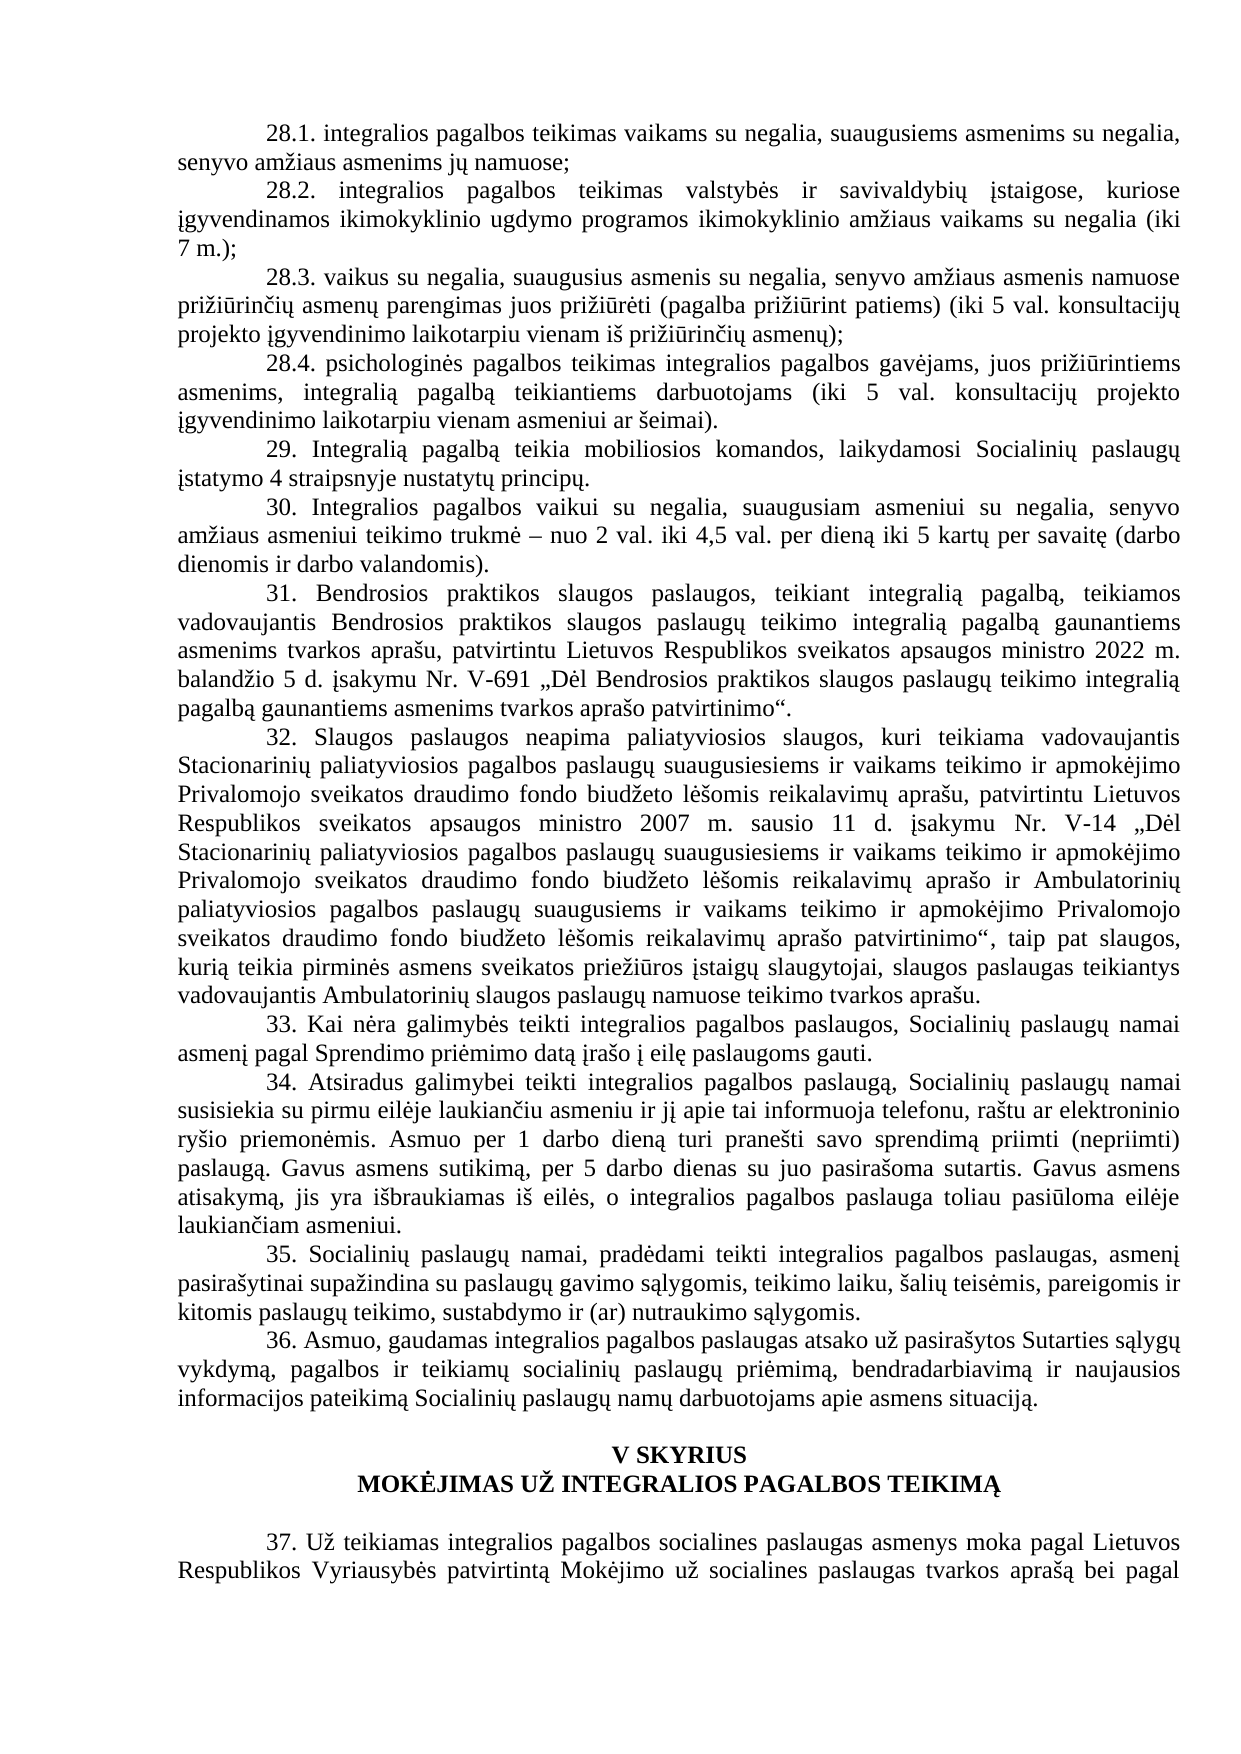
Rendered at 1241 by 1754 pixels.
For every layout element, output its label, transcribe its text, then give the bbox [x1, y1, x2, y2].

text 37. Už teikiamas integralios pagalbos socialines paslaugas asmenys moka pagal Lietuvos Respublikos Vyriausybės patvirtintą Mokėjimo už socialines paslaugas tvarkos aprašą bei pagal [177, 1527, 1181, 1584]
text 31. Bendrosios praktikos slaugos paslaugos, teikiant integralią pagalbą, teikiamos vadovaujantis Bendrosios praktikos slaugos paslaugų teikimo integralią pagalbą gaunantiems asmenims tvarkos aprašu, patvirtintu Lietuvos Respublikos sveikatos apsaugos ministro 2022 m. balandžio 5 d. įsakymu Nr. V-691 „Dėl Bendrosios praktikos slaugos paslaugų teikimo integralią pagalbą gaunantiems asmenims tvarkos aprašo patvirtinimo“. [177, 578, 1181, 722]
text 28.3. vaikus su negalia, suaugusius asmenis su negalia, senyvo amžiaus asmenis namuose prižiūrinčių asmenų parengimas juos prižiūrėti (pagalba prižiūrint patiems) (iki 5 val. konsultacijų projekto įgyvendinimo laikotarpiu vienam iš prižiūrinčių asmenų); [177, 262, 1181, 348]
text V SKYRIUS [177, 1441, 1181, 1469]
text MOKĖJIMAS UŽ INTEGRALIOS PAGALBOS TEIKIMĄ [177, 1469, 1181, 1498]
text 33. Kai nėra galimybės teikti integralios pagalbos paslaugos, Socialinių paslaugų namai asmenį pagal Sprendimo priėmimo datą įrašo į eilę paslaugoms gauti. [177, 1009, 1181, 1067]
text 28.4. psichologinės pagalbos teikimas integralios pagalbos gavėjams, juos prižiūrintiems asmenims, integralią pagalbą teikiantiems darbuotojams (iki 5 val. konsultacijų projekto įgyvendinimo laikotarpiu vienam asmeniui ar šeimai). [177, 348, 1181, 434]
text 30. Integralios pagalbos vaikui su negalia, suaugusiam asmeniui su negalia, senyvo amžiaus asmeniui teikimo trukmė – nuo 2 val. iki 4,5 val. per dieną iki 5 kartų per savaitę (darbo dienomis ir darbo valandomis). [177, 492, 1181, 578]
text 34. Atsiradus galimybei teikti integralios pagalbos paslaugą, Socialinių paslaugų namai susisiekia su pirmu eilėje laukiančiu asmeniu ir jį apie tai informuoja telefonu, raštu ar elektroninio ryšio priemonėmis. Asmuo per 1 darbo dieną turi pranešti savo sprendimą priimti (nepriimti) paslaugą. Gavus asmens sutikimą, per 5 darbo dienas su juo pasirašoma sutartis. Gavus asmens atisakymą, jis yra išbraukiamas iš eilės, o integralios pagalbos paslauga toliau pasiūloma eilėje laukiančiam asmeniui. [177, 1067, 1181, 1239]
text 28.1. integralios pagalbos teikimas vaikams su negalia, suaugusiems asmenims su negalia, senyvo amžiaus asmenims jų namuose; [177, 118, 1181, 176]
text 32. Slaugos paslaugos neapima paliatyviosios slaugos, kuri teikiama vadovaujantis Stacionarinių paliatyviosios pagalbos paslaugų suaugusiesiems ir vaikams teikimo ir apmokėjimo Privalomojo sveikatos draudimo fondo biudžeto lėšomis reikalavimų aprašu, patvirtintu Lietuvos Respublikos sveikatos apsaugos ministro 2007 m. sausio 11 d. įsakymu Nr. V-14 „Dėl Stacionarinių paliatyviosios pagalbos paslaugų suaugusiesiems ir vaikams teikimo ir apmokėjimo Privalomojo sveikatos draudimo fondo biudžeto lėšomis reikalavimų aprašo ir Ambulatorinių paliatyviosios pagalbos paslaugų suaugusiems ir vaikams teikimo ir apmokėjimo Privalomojo sveikatos draudimo fondo biudžeto lėšomis reikalavimų aprašo patvirtinimo“, taip pat slaugos, kurią teikia pirminės asmens sveikatos priežiūros įstaigų slaugytojai, slaugos paslaugas teikiantys vadovaujantis Ambulatorinių slaugos paslaugų namuose teikimo tvarkos aprašu. [177, 722, 1181, 1009]
text 35. Socialinių paslaugų namai, pradėdami teikti integralios pagalbos paslaugas, asmenį pasirašytinai supažindina su paslaugų gavimo sąlygomis, teikimo laiku, šalių teisėmis, pareigomis ir kitomis paslaugų teikimo, sustabdymo ir (ar) nutraukimo sąlygomis. [177, 1239, 1181, 1326]
text 36. Asmuo, gaudamas integralios pagalbos paslaugas atsako už pasirašytos Sutarties sąlygų vykdymą, pagalbos ir teikiamų socialinių paslaugų priėmimą, bendradarbiavimą ir naujausios informacijos pateikimą Socialinių paslaugų namų darbuotojams apie asmens situaciją. [177, 1326, 1181, 1412]
text 28.2. integralios pagalbos teikimas valstybės ir savivaldybių įstaigose, kuriose įgyvendinamos ikimokyklinio ugdymo programos ikimokyklinio amžiaus vaikams su negalia (iki 7 m.); [177, 176, 1181, 262]
text 29. Integralią pagalbą teikia mobiliosios komandos, laikydamosi Socialinių paslaugų įstatymo 4 straipsnyje nustatytų principų. [177, 434, 1181, 492]
